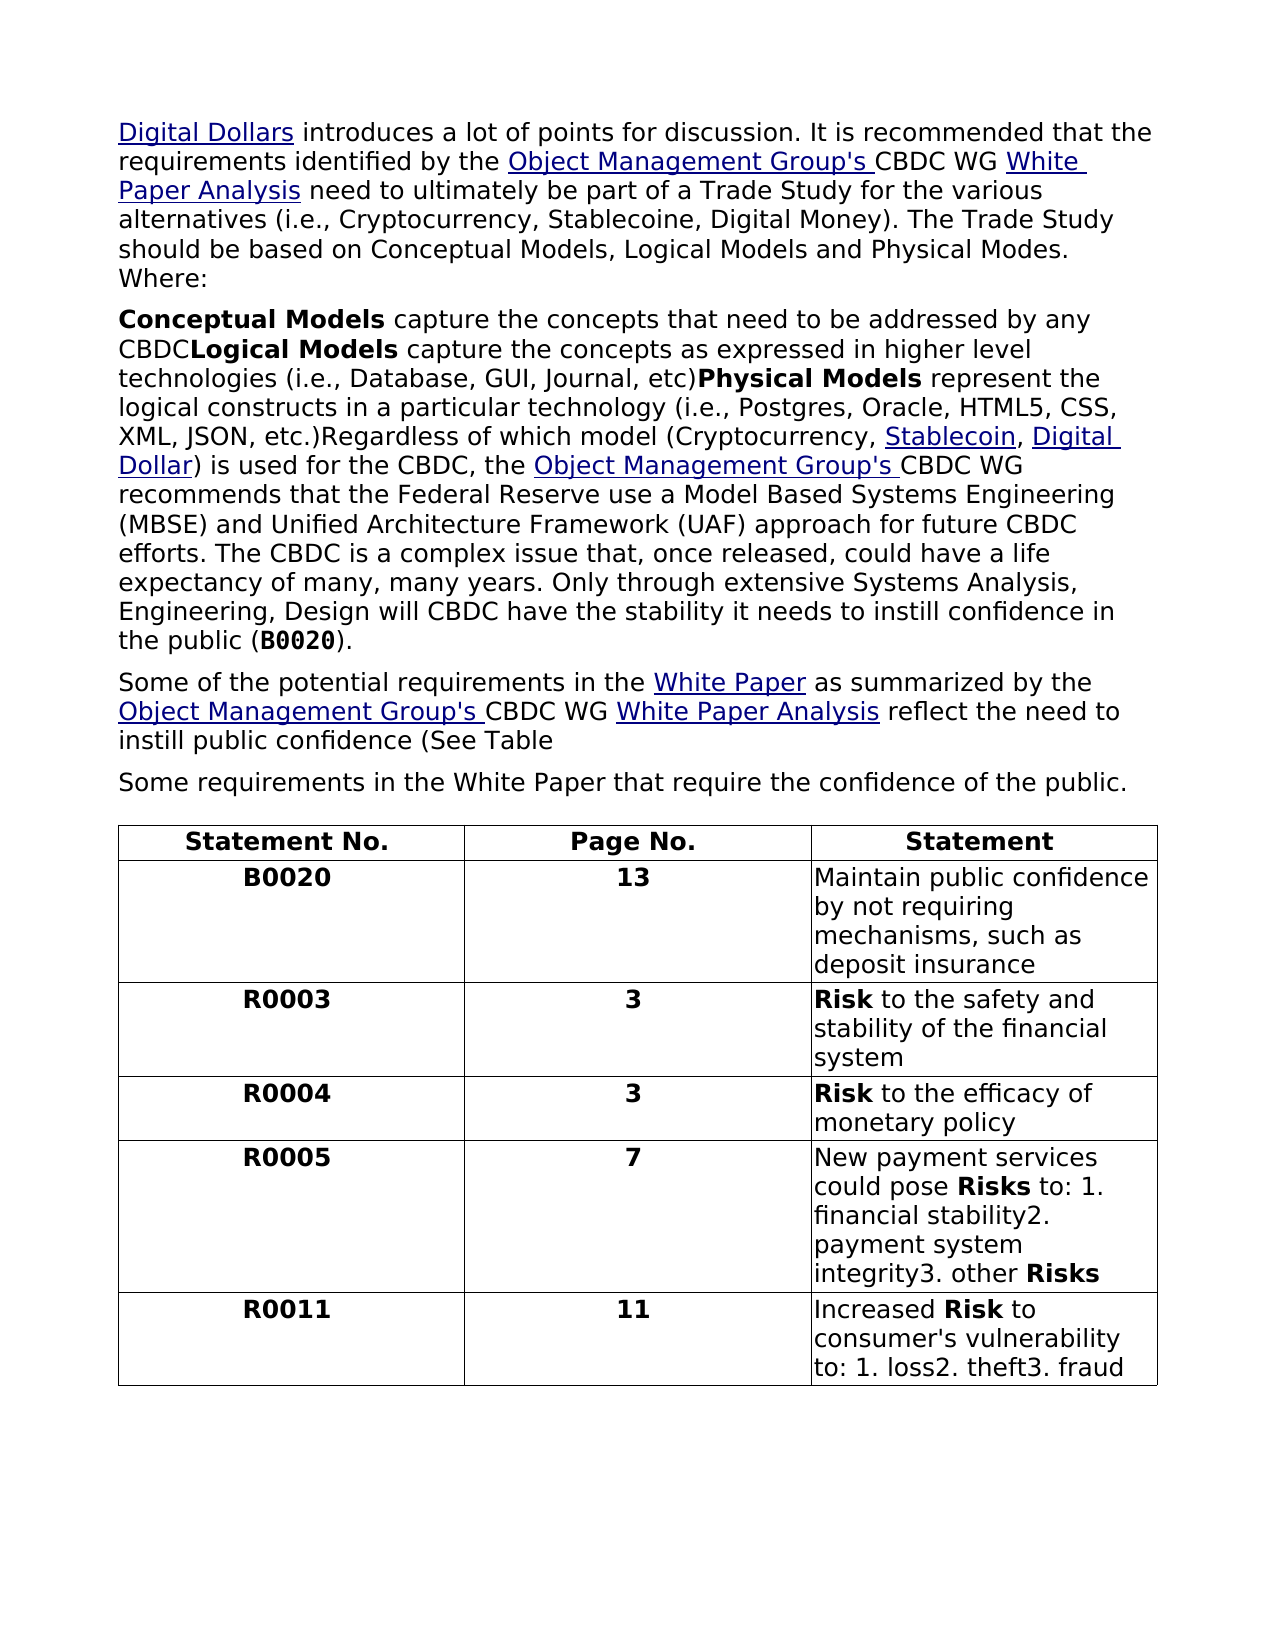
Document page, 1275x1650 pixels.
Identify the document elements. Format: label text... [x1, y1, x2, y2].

table_cell 3 [465, 983, 811, 1076]
table_header Statement No. [119, 826, 464, 860]
table_cell Risk to the efficacy of monetary policy [812, 1077, 1157, 1140]
text Conceptual Models capture the concepts that need to be addressed by any CBDCLogical Models capture the concepts as expressed in higher level technologies (i.e., Database, GUI, Journal, etc)Physical Models represent the logical constructs in a particular technology (i.e., Postgres, Oracle, HTML5, CSS, XML, JSON, etc.)Regardless of which model (Cryptocurrency, Stablecoin, Digital Dollar) is used for the CBDC, the Object Management Group's CBDC WG recommends that the Federal Reserve use a Model Based Systems Engineering (MBSE) and Unified Architecture Framework (UAF) approach for future CBDC efforts. The CBDC is a complex issue that, once released, could have a life expectancy of many, many years. Only through extensive Systems Analysis, Engineering, Design will CBDC have the stability it needs to instill confidence in the public (B0020). [118, 306, 1157, 656]
text Some requirements in the White Paper that require the confidence of the public. [118, 768, 1157, 797]
text Some of the potential requirements in the White Paper as summarized by the Object Management Group's CBDC WG White Paper Analysis reflect the need to instill public confidence (See Table [118, 668, 1157, 756]
table_cell R0005 [119, 1141, 464, 1292]
table_cell Risk to the safety and stability of the financial system [812, 983, 1157, 1076]
text Digital Dollars introduces a lot of points for discussion. It is recommended that the requirements identified by the Object Management Group's CBDC WG White Paper Analysis need to ultimately be part of a Trade Study for the various alternatives (i.e., Cryptocurrency, Stablecoine, Digital Money). The Trade Study should be based on Conceptual Models, Logical Models and Physical Modes. Where: [118, 118, 1157, 293]
table_cell 13 [465, 861, 811, 982]
table_cell R0004 [119, 1077, 464, 1140]
table_cell New payment services could pose Risks to: 1. financial stability2. payment system integrity3. other Risks [812, 1141, 1157, 1292]
table_header Page No. [465, 826, 811, 860]
table_cell R0003 [119, 983, 464, 1076]
table_header Statement [812, 826, 1157, 860]
table_cell R0011 [119, 1293, 464, 1385]
table_cell Increased Risk to consumer's vulnerability to: 1. loss2. theft3. fraud [812, 1293, 1157, 1385]
table_cell Maintain public confidence by not requiring mechanisms, such as deposit insurance [812, 861, 1157, 982]
table_cell 7 [465, 1141, 811, 1292]
table_cell B0020 [119, 861, 464, 982]
table_cell 3 [465, 1077, 811, 1140]
table_cell 11 [465, 1293, 811, 1385]
